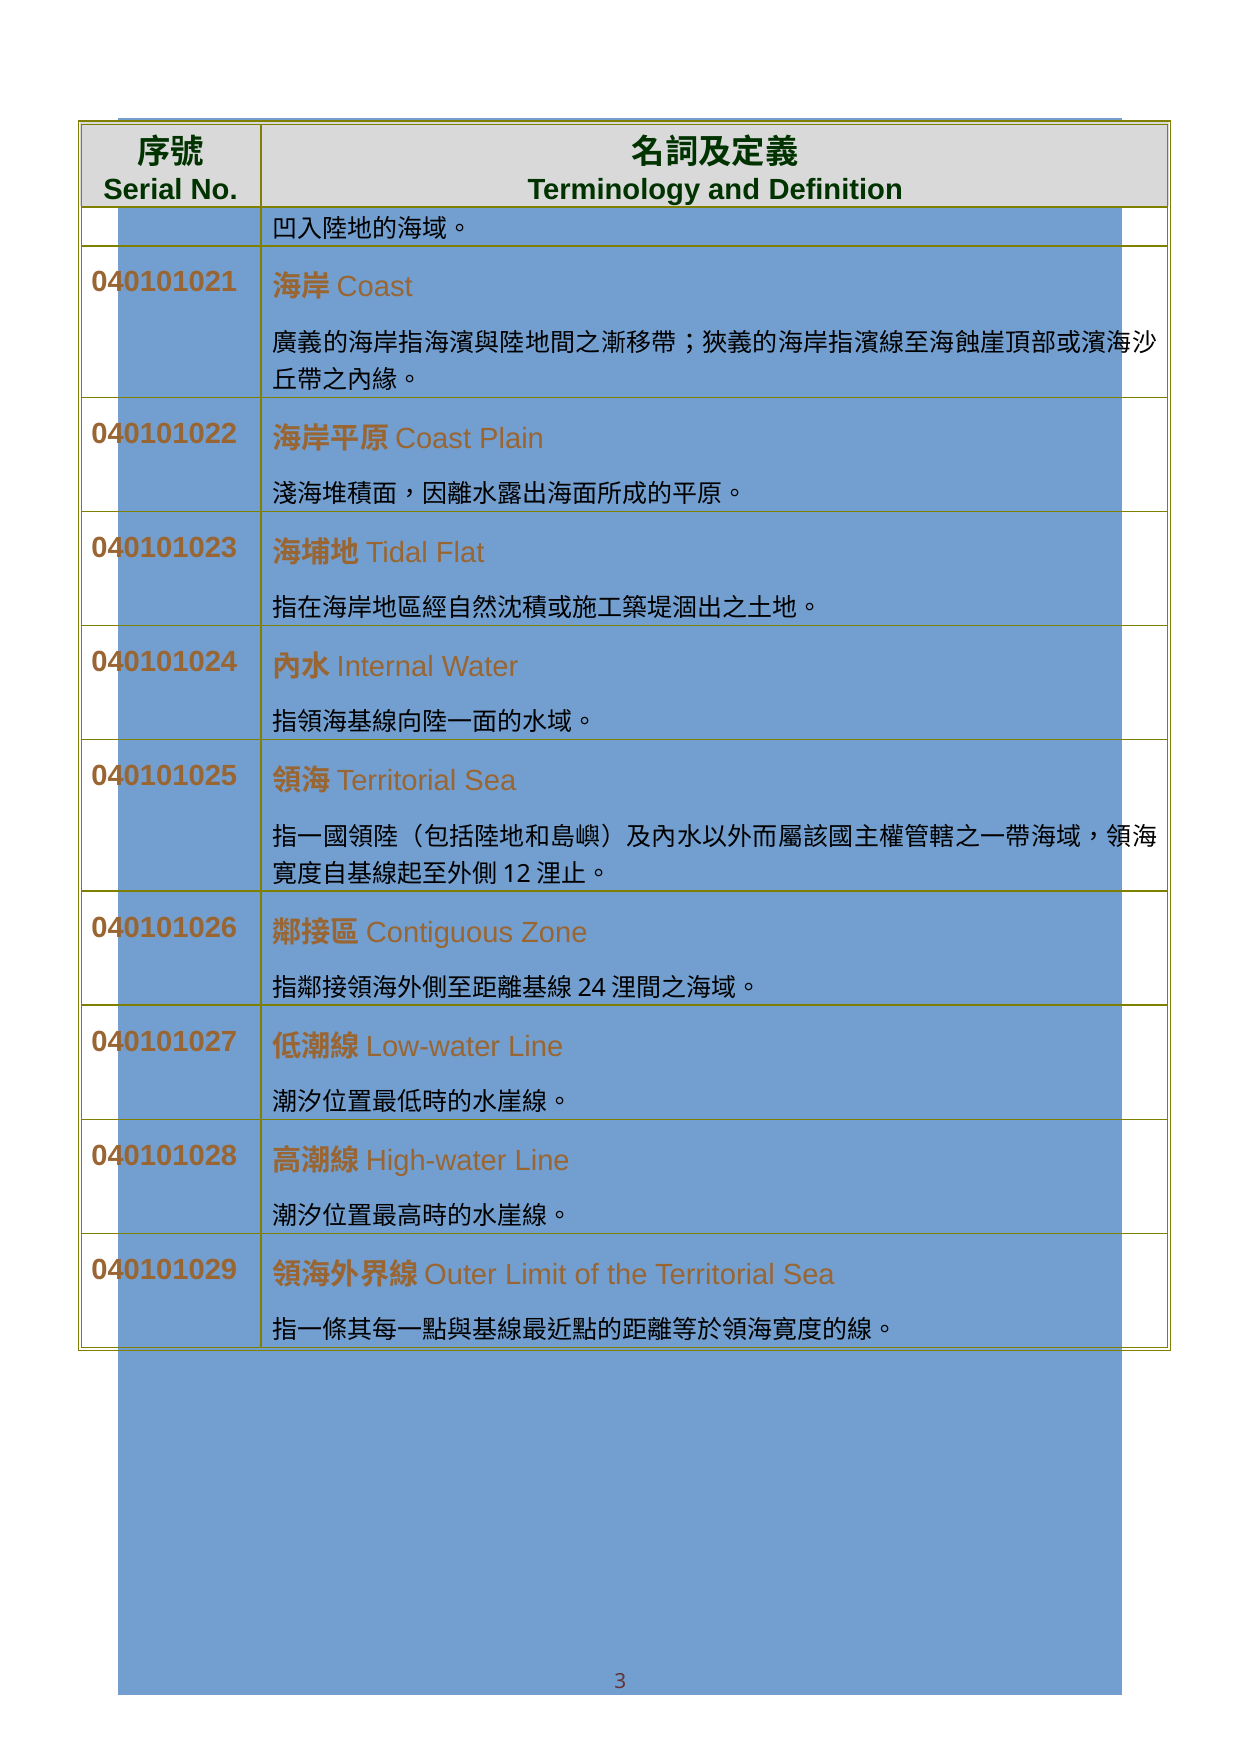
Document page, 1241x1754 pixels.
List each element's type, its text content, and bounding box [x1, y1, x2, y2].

table_cell 040101022 [82, 398, 260, 511]
table_cell 領海Territorial Sea 指一國領陸（包括陸地和島嶼）及內水以外而屬該國主權管轄之一帶海域，領海寛度自基線起至外側12浬止。 [262, 740, 1167, 890]
table_cell 040101023 [82, 512, 260, 625]
table_cell [82, 208, 260, 245]
table_cell 040101026 [82, 892, 260, 1004]
table_cell 低潮線Low-water Line 潮汐位置最低時的水崖線。 [262, 1006, 1167, 1118]
table_cell 海岸平原Coast Plain 淺海堆積面，因離水露出海面所成的平原。 [262, 398, 1167, 511]
table_cell 040101027 [82, 1006, 260, 1118]
table_cell 海岸Coast 廣義的海岸指海濱與陸地間之漸移帶；狹義的海岸指濱線至海蝕崖頂部或濱海沙丘帶之內緣。 [262, 247, 1167, 397]
table_cell 040101021 [82, 247, 260, 397]
table_cell 040101029 [82, 1234, 260, 1347]
table_cell 高潮線High-water Line 潮汐位置最高時的水崖線。 [262, 1120, 1167, 1232]
table_cell 040101025 [82, 740, 260, 890]
table_cell 040101028 [82, 1120, 260, 1232]
table_header 名詞及定義 Terminology and Definition [262, 125, 1167, 206]
table_cell 040101024 [82, 626, 260, 739]
table_cell 領海外界線Outer Limit of the Territorial Sea 指一條其每一點與基線最近點的距離等於領海寛度的線。 [262, 1234, 1167, 1347]
table_cell 凹入陸地的海域。 [262, 208, 1167, 245]
table_header 序號 Serial No. [82, 125, 260, 206]
table_cell 鄰接區Contiguous Zone 指鄰接領海外側至距離基線24浬間之海域。 [262, 892, 1167, 1004]
table_cell 內水Internal Water 指領海基線向陸一面的水域。 [262, 626, 1167, 739]
table_cell 海埔地Tidal Flat 指在海岸地區經自然沈積或施工築堤涸出之土地。 [262, 512, 1167, 625]
